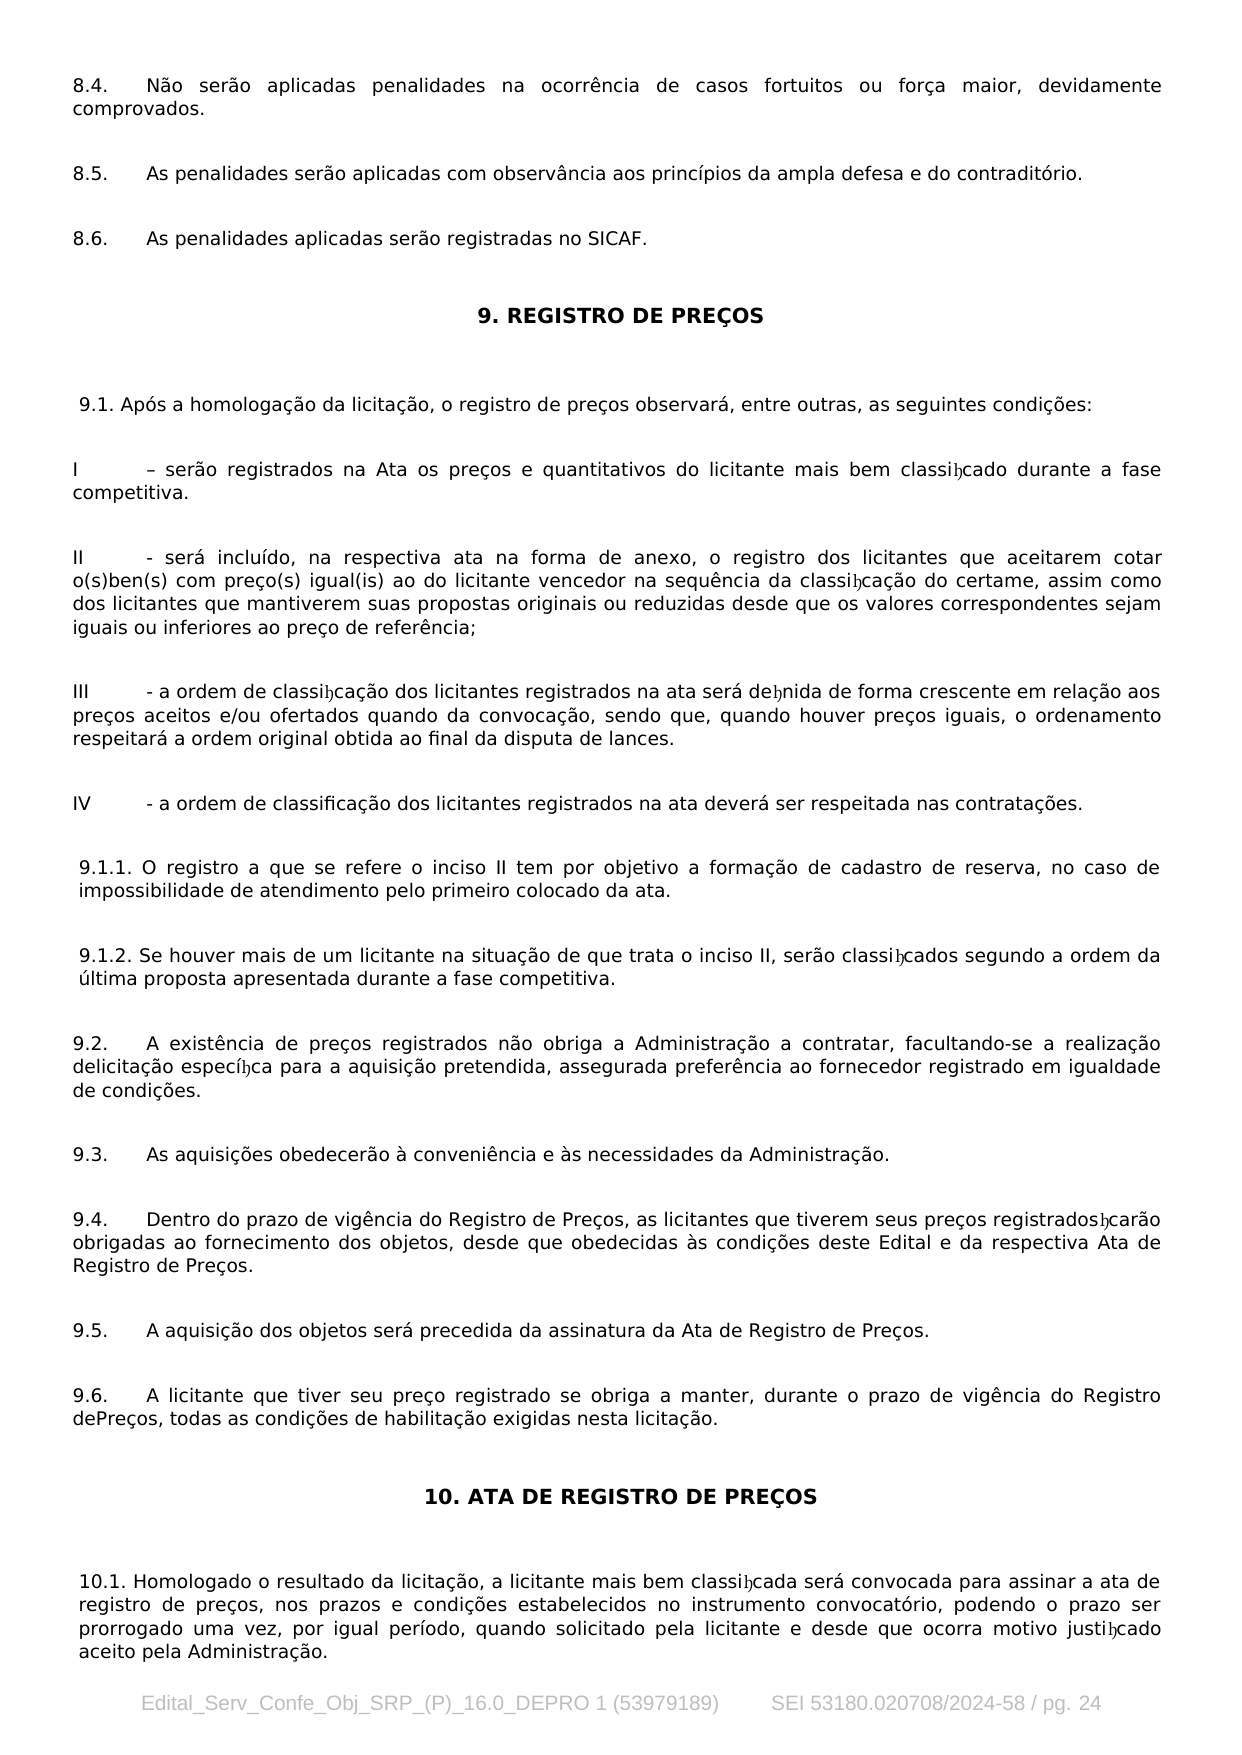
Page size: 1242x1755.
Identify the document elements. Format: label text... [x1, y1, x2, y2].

list A existência de preços registrados não obriga a Administração a contratar, facultando-se a realização delicitação especíca para a aquisição pretendida, assegurada preferência ao fornecedor registrado em igualdade de condições. [72, 1033, 1163, 1102]
list Não serão aplicadas penalidades na ocorrência de casos fortuitos ou força maior, devidamente comprovados. [72, 75, 1163, 120]
list As penalidades serão aplicadas com observância aos princípios da ampla defesa e do contraditório. [72, 163, 1163, 185]
text 9.1. Após a homologação da licitação, o registro de preços observará, entre outras, as seguintes condições: [78, 394, 1163, 416]
list As aquisições obedecerão à conveniência e às necessidades da Administração. [72, 1144, 1163, 1166]
text 9.1.2. Se houver mais de um licitante na situação de que trata o inciso II, serão classicados segundo a ordem da última proposta apresentada durante a fase competitiva. [78, 945, 1163, 990]
list As penalidades aplicadas serão registradas no SICAF. [72, 227, 1163, 249]
subtitle 9. REGISTRO DE PREÇOS [80, 304, 1161, 329]
list A aquisição dos objetos será precedida da assinatura da Ata de Registro de Preços. [72, 1320, 1163, 1342]
list Dentro do prazo de vigência do Registro de Preços, as licitantes que tiverem seus preços registradoscarão obrigadas ao fornecimento dos objetos, desde que obedecidas às condições deste Edital e da respectiva Ata de Registro de Preços. [72, 1209, 1163, 1277]
text 9.1.1. O registro a que se refere o inciso II tem por objetivo a formação de cadastro de reserva, no caso de impossibilidade de atendimento pelo primeiro colocado da ata. [78, 857, 1163, 902]
subtitle 10. ATA DE REGISTRO DE PREÇOS [80, 1485, 1161, 1509]
list - a ordem de classificação dos licitantes registrados na ata deverá ser respeitada nas contratações. [72, 793, 1163, 814]
text 10.1. Homologado o resultado da licitação, a licitante mais bem classicada será convocada para assinar a ata de registro de preços, nos prazos e condições estabelecidos no instrumento convocatório, podendo o prazo ser prorrogado uma vez, por igual período, quando solicitado pela licitante e desde que ocorra motivo justicado aceito pela Administração. [78, 1571, 1163, 1663]
list A licitante que tiver seu preço registrado se obriga a manter, durante o prazo de vigência do Registro dePreços, todas as condições de habilitação exigidas nesta licitação. [72, 1385, 1163, 1430]
list – serão registrados na Ata os preços e quantitativos do licitante mais bem classicado durante a fase competitiva. [72, 459, 1163, 504]
list - será incluído, na respectiva ata na forma de anexo, o registro dos licitantes que aceitarem cotar o(s)ben(s) com preço(s) igual(is) ao do licitante vencedor na sequência da classicação do certame, assim como dos licitantes que mantiverem suas propostas originais ou reduzidas desde que os valores correspondentes sejam iguais ou inferiores ao preço de referência; [72, 547, 1163, 639]
list - a ordem de classicação dos licitantes registrados na ata será denida de forma crescente em relação aos preços aceitos e/ou ofertados quando da convocação, sendo que, quando houver preços iguais, o ordenamento respeitará a ordem original obtida ao final da disputa de lances. [72, 681, 1163, 750]
